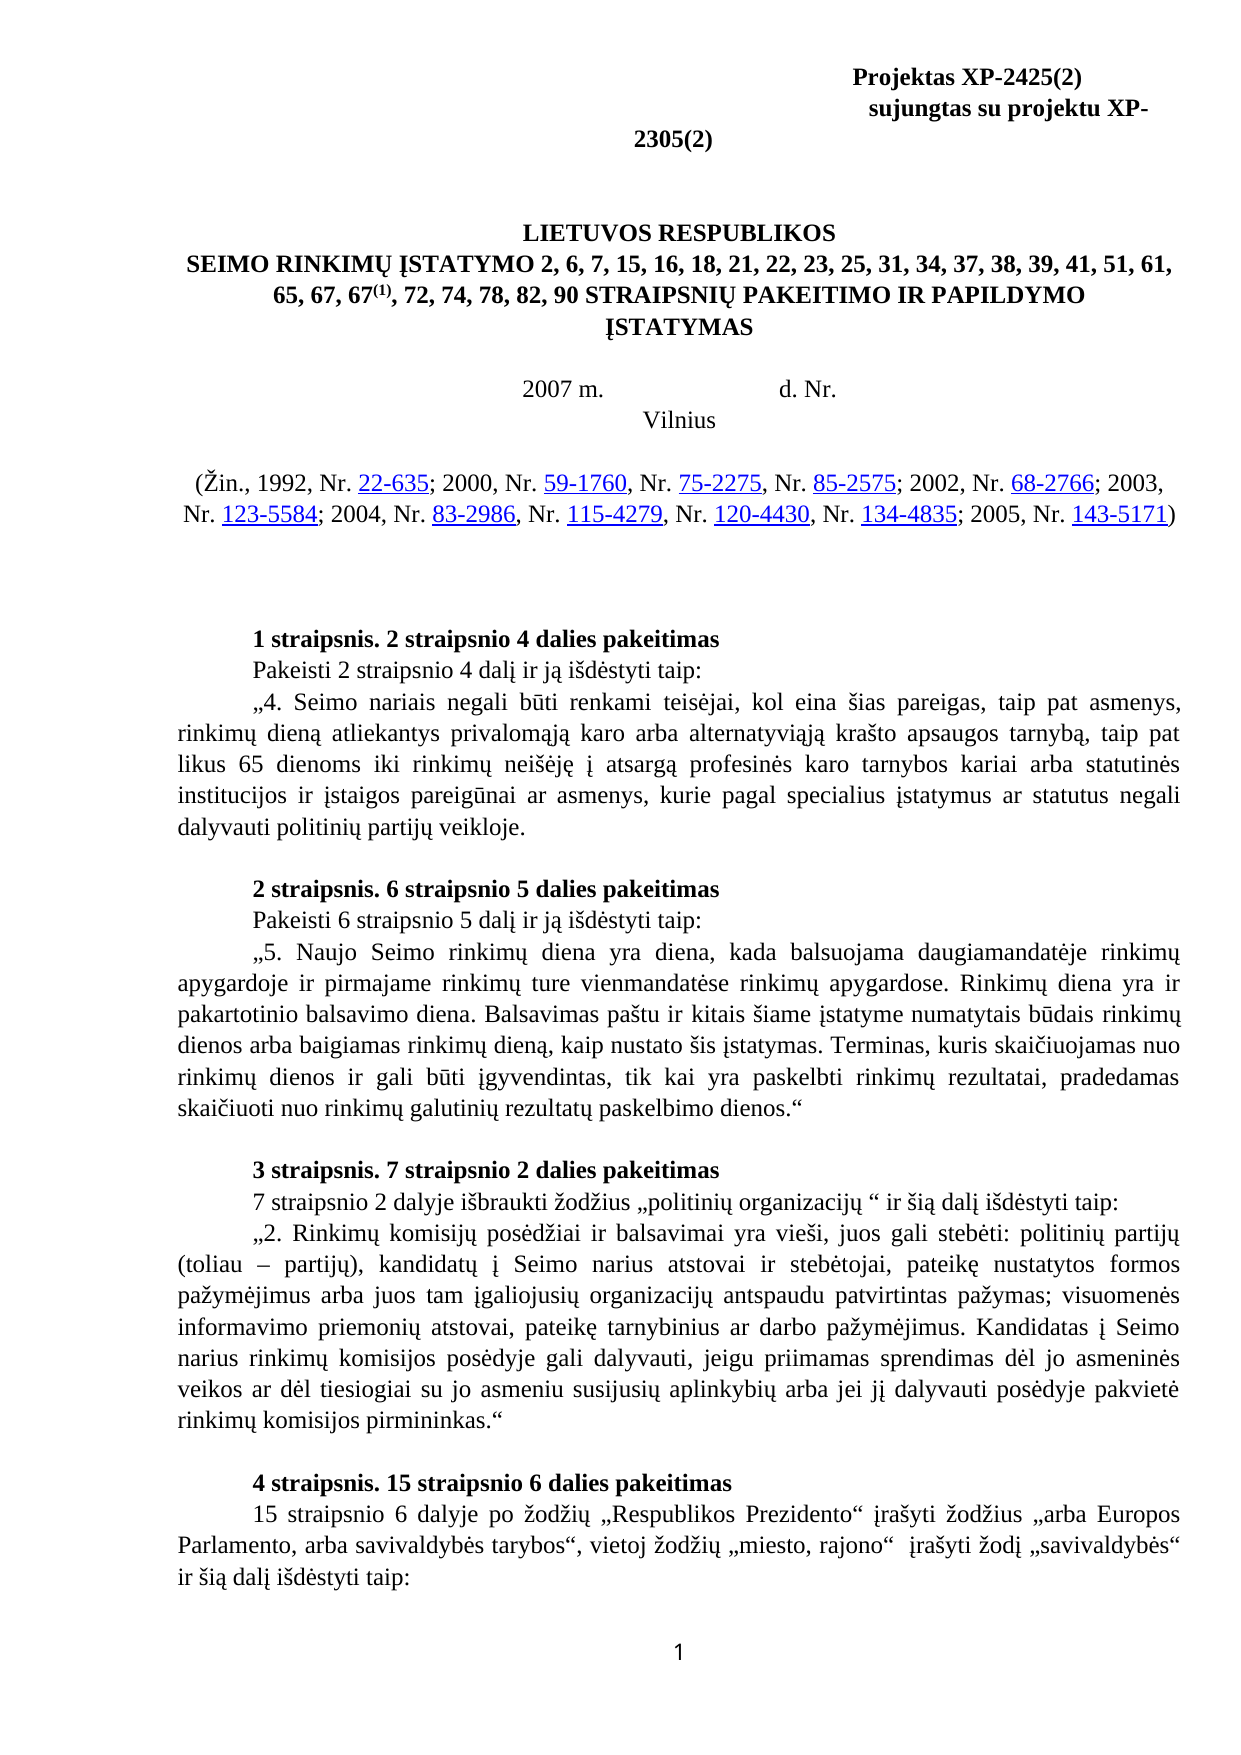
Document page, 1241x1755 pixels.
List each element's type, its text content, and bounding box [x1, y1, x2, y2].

text 2007 m. d. Nr. [177, 372, 1181, 403]
text Pakeisti 2 straipsnio 4 dalį ir ją išdėstyti taip: [177, 653, 1181, 684]
text SEIMO RINKIMŲ ĮSTATYMO 2, 6, 7, 15, 16, 18, 21, 22, 23, 25, 31, 34, 37, 38, 39, 41, 51, 61, 65, 67, 67(1), 72, 74, 78, 82, 90 STRAIPSNIŲ PAKEITIMO IR PAPILDYMO [177, 247, 1181, 309]
text Vilnius [177, 403, 1181, 434]
text Projektas XP-2425(2) [777, 59, 1181, 90]
text „2. Rinkimų komisijų posėdžiai ir balsavimai yra vieši, juos gali stebėti: politinių partijų (toliau – partijų), kandidatų į Seimo narius atstovai ir stebėtojai, pateikę nustatytos formos pažymėjimus arba juos tam įgaliojusių organizacijų antspaudu patvirtintas pažymas; visuomenės informavimo priemonių atstovai, pateikę tarnybinius ar darbo pažymėjimus. Kandidatas į Seimo narius rinkimų komisijos posėdyje gali dalyvauti, jeigu priimamas sprendimas dėl jo asmeninės veikos ar dėl tiesiogiai su jo asmeniu susijusių aplinkybių arba jei jį dalyvauti posėdyje pakvietė rinkimų komisijos pirmininkas.“ [177, 1215, 1181, 1434]
text 4 straipsnis. 15 straipsnio 6 dalies pakeitimas [177, 1465, 1181, 1497]
text „4. Seimo nariais negali būti renkami teisėjai, kol eina šias pareigas, taip pat asmenys, rinkimų dieną atliekantys privalomąją karo arba alternatyviąją krašto apsaugos tarnybą, taip pat likus 65 dienoms iki rinkimų neišėję į atsargą profesinės karo tarnybos kariai arba statutinės institucijos ir įstaigos pareigūnai ar asmenys, kurie pagal specialius įstatymus ar statutus negali dalyvauti politinių partijų veikloje. [177, 684, 1181, 840]
text (Žin., 1992, Nr. 22-635; 2000, Nr. 59-1760, Nr. 75-2275, Nr. 85-2575; 2002, Nr. 68-2766; 2003, Nr. 123-5584; 2004, Nr. 83-2986, Nr. 115-4279, Nr. 120-4430, Nr. 134-4835; 2005, Nr. 143-5171) [177, 465, 1181, 528]
text 3 straipsnis. 7 straipsnio 2 dalies pakeitimas [177, 1153, 1181, 1184]
text „5. Naujo Seimo rinkimų diena yra diena, kada balsuojama daugiamandatėje rinkimų apygardoje ir pirmajame rinkimų ture vienmandatėse rinkimų apygardose. Rinkimų diena yra ir pakartotinio balsavimo diena. Balsavimas paštu ir kitais šiame įstatyme numatytais būdais rinkimų dienos arba baigiamas rinkimų dieną, kaip nustato šis įstatymas. Terminas, kuris skaičiuojamas nuo rinkimų dienos ir gali būti įgyvendintas, tik kai yra paskelbti rinkimų rezultatai, pradedamas skaičiuoti nuo rinkimų galutinių rezultatų paskelbimo dienos.“ [177, 934, 1181, 1122]
text 7 straipsnio 2 dalyje išbraukti žodžius „politinių organizacijų “ ir šią dalį išdėstyti taip: [177, 1184, 1181, 1215]
text ĮSTATYMAS [177, 309, 1181, 340]
text 1 straipsnis. 2 straipsnio 4 dalies pakeitimas [177, 622, 1181, 653]
text 15 straipsnio 6 dalyje po žodžių „Respublikos Prezidento“ įrašyti žodžius „arba Europos Parlamento, arba savivaldybės tarybos“, vietoj žodžių „miesto, rajono“ įrašyti žodį „savivaldybės“ ir šią dalį išdėstyti taip: [177, 1497, 1181, 1590]
text Pakeisti 6 straipsnio 5 dalį ir ją išdėstyti taip: [177, 903, 1181, 934]
text 2 straipsnis. 6 straipsnio 5 dalies pakeitimas [177, 872, 1181, 903]
text sujungtas su projektu XP-2305(2) [177, 90, 1181, 153]
text LIETUVOS RESPUBLIKOS [177, 215, 1181, 247]
